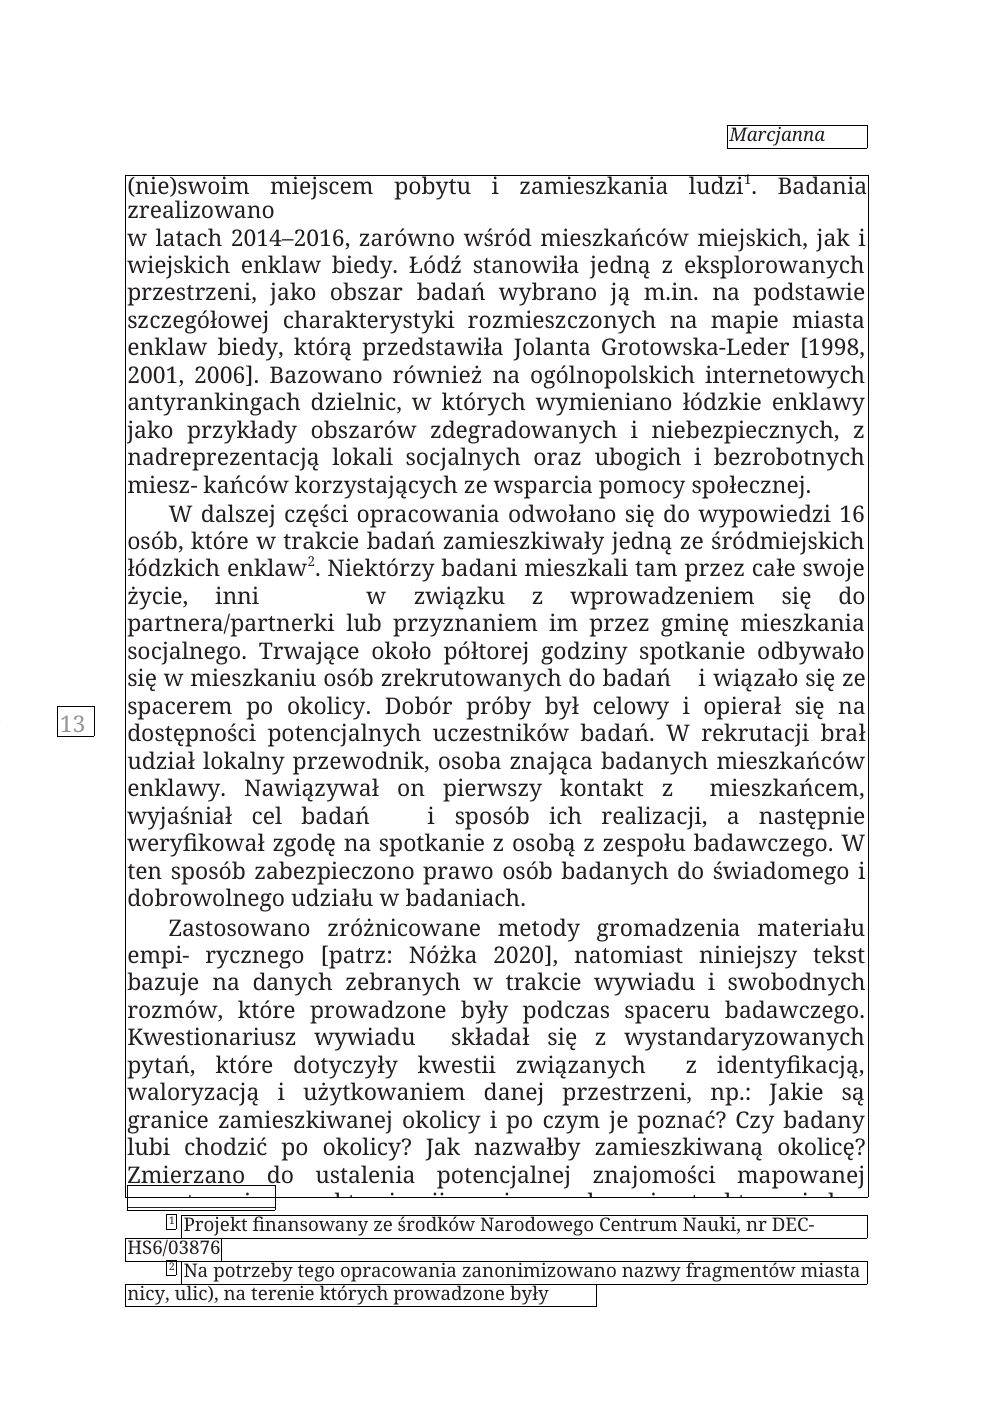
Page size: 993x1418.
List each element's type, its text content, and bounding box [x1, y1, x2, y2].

text w latach 2014–2016, zarówno wśród mieszkańców miejskich, jak i wiejskich enklaw biedy. Łódź stanowiła jedną z eksplorowanych przestrzeni, jako obszar badań wybrano ją m.in. na podstawie szczegółowej charakterystyki rozmieszczonych na mapie miasta enklaw biedy, którą przedstawiła Jolanta Grotowska-Leder [1998, 2001, 2006]. Bazowano również na ogólnopolskich internetowych antyrankingach dzielnic, w których wymieniano łódzkie enklawy jako przykłady obszarów zdegradowanych i niebezpiecznych, z nadreprezentacją lokali socjalnych oraz ubogich i bezrobotnych miesz- kańców korzystających ze wsparcia pomocy społecznej. [127, 225, 865, 500]
text Zastosowano zróżnicowane metody gromadzenia materiału empi- rycznego [patrz: Nóżka 2020], natomiast niniejszy tekst bazuje na danych zebranych w trakcie wywiadu i swobodnych rozmów, które prowadzone były podczas spaceru badawczego. Kwestionariusz wywiadu składał się z wystandaryzowanych pytań, które dotyczyły kwestii związanych z identyfikacją, waloryzacją i użytkowaniem danej przestrzeni, np.: Jakie są granice zamieszkiwanej okolicy i po czym je poznać? Czy badany lubi chodzić po okolicy? Jak nazwałby zamieszkiwaną okolicę? Zmierzano do ustalenia potencjalnej znajomości mapowanej przestrzeni oraz aktywizacji powiązanych z nią struktur wiedzy. Ponadto chcąc ustalić, jakie jest nasta- wienie osób badanych wobec zamieszkiwanych i przemierzanych przez nie na co dzień przestrzeni, pytano m.in.: Czy zamieszkiwana okolica jest dobra?, Czy ją lubią?, Czy czują się w niej bezpiecznie?, Czy uznają ją za swoją? W trakcie fotospacerów wizytowane były miejsca opisane w trakcie [127, 915, 866, 1197]
text W dalszej części opracowania odwołano się do wypowiedzi 16 osób, które w trakcie badań zamieszkiwały jedną ze śródmiejskich łódzkich enklaw2. Niektórzy badani mieszkali tam przez całe swoje życie, inni w związku z wprowadzeniem się do partnera/partnerki lub przyznaniem im przez gminę mieszkania socjalnego. Trwające około półtorej godziny spotkanie odbywało się w mieszkaniu osób zrekrutowanych do badań i wiązało się ze spacerem po okolicy. Dobór próby był celowy i opierał się na dostępności potencjalnych uczestników badań. W rekrutacji brał udział lokalny przewodnik, osoba znająca badanych mieszkańców enklawy. Nawiązywał on pierwszy kontakt z mieszkańcem, wyjaśniał cel badań i sposób ich realizacji, a następnie weryfikował zgodę na spotkanie z osobą z zespołu badawczego. W ten sposób zabezpieczono prawo osób badanych do świadomego i dobrowolnego udziału w badaniach. [127, 501, 866, 913]
text HS6/03876. [127, 1239, 221, 1261]
text (nie)swoim miejscem pobytu i zamieszkania ludzi1. Badania zrealizowano [127, 176, 867, 224]
text Projekt finansowany ze środków Narodowego Centrum Nauki, nr DEC-2012/05/B/ [183, 1216, 867, 1238]
text 2 [168, 1261, 176, 1273]
text 1 [168, 1215, 176, 1227]
text Na potrzeby tego opracowania zanonimizowano nazwy fragmentów miasta (dziel- [183, 1262, 867, 1284]
text Marcjanna Nóżka [729, 126, 867, 148]
text 130 [59, 708, 93, 736]
text nicy, ulic), na terenie których prowadzone były badania. [127, 1285, 596, 1306]
